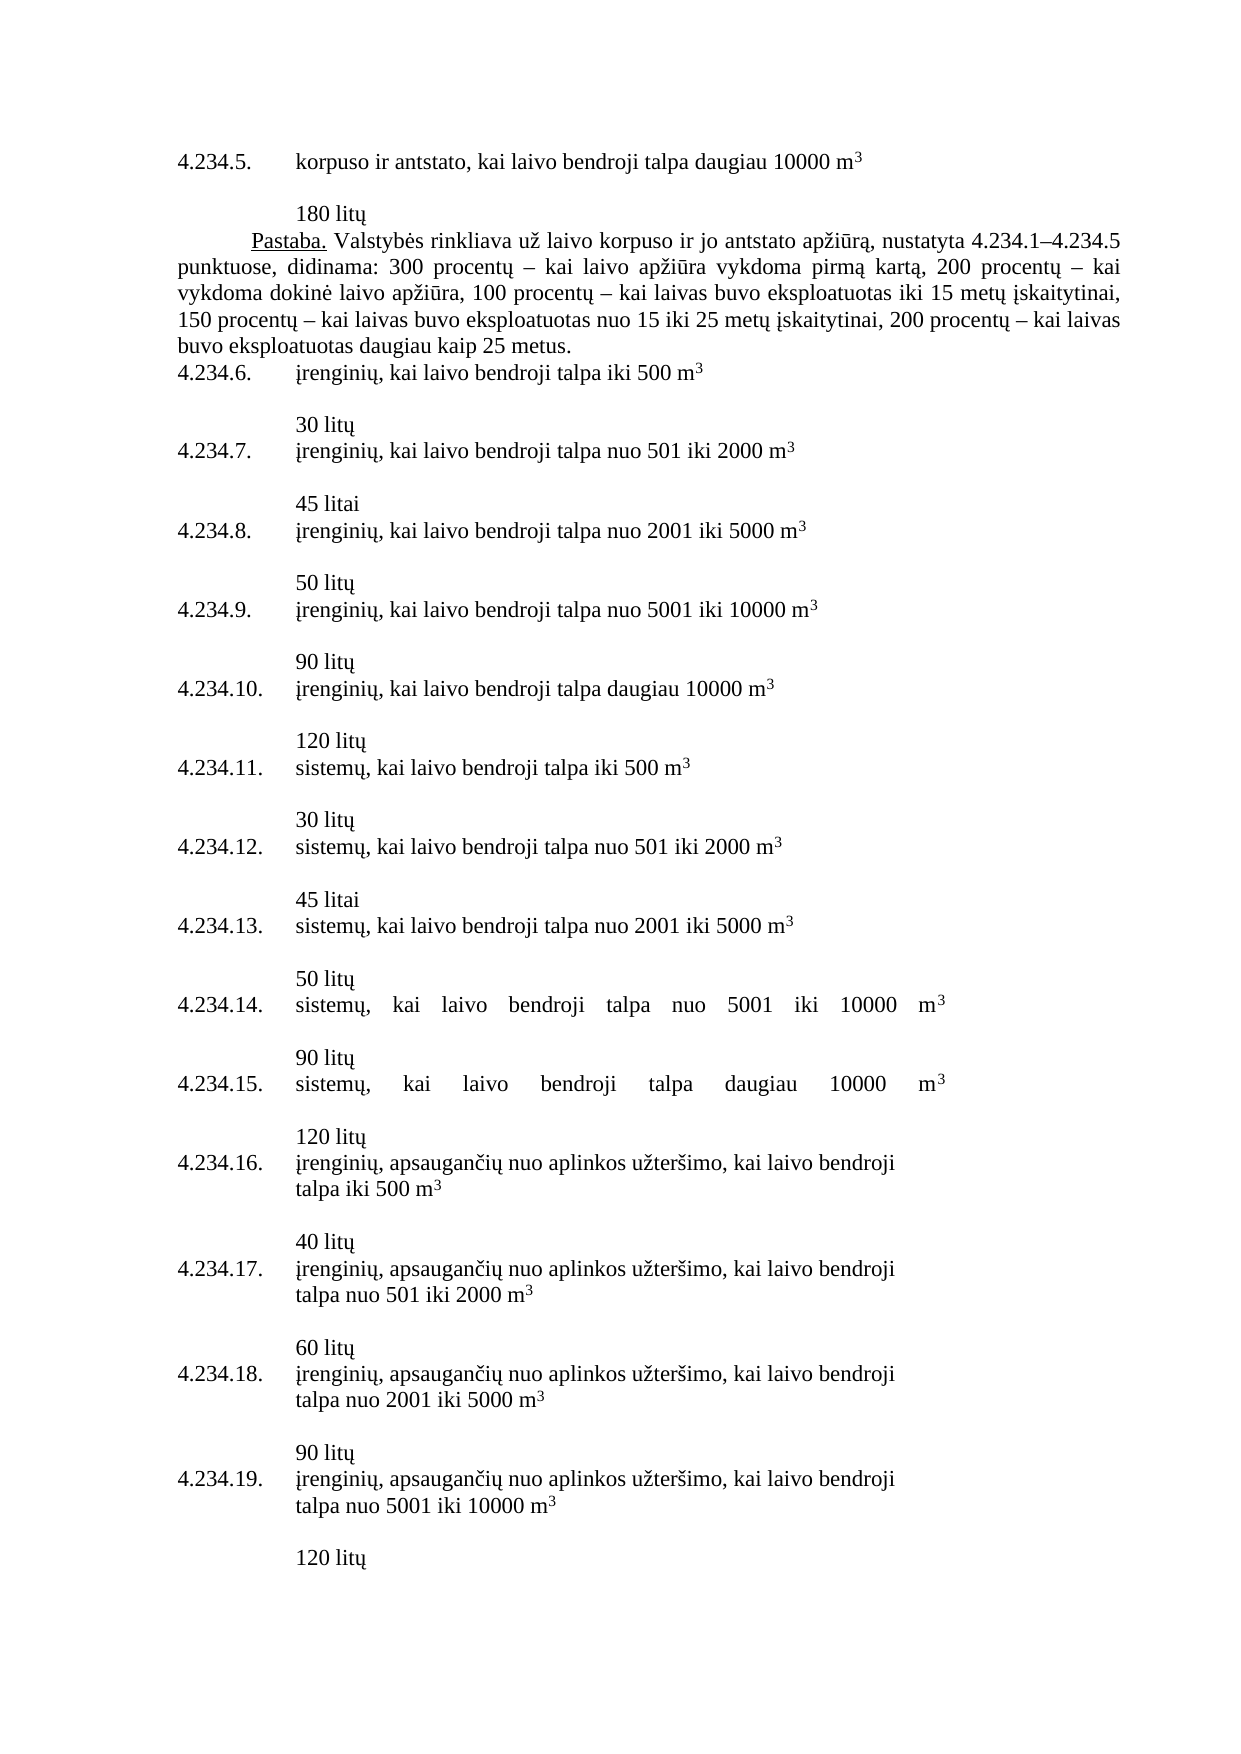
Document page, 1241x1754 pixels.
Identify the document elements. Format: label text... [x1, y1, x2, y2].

text 4.234.6. įrenginių, kai laivo bendroji talpa iki 500 m3 30 litų [177, 358, 945, 438]
text 4.234.9. įrenginių, kai laivo bendroji talpa nuo 5001 iki 10000 m3 90 litų [177, 596, 945, 675]
text Pastaba. Valstybės rinkliava už laivo korpuso ir jo antstato apžiūrą, nustatyta 4.234.1–4.234.5 punktuose, didinama: 300 procentų – kai laivo apžiūra vykdoma pirmą kartą, 200 procentų – kai vykdoma dokinė laivo apžiūra, 100 procentų – kai laivas buvo eksploatuotas iki 15 metų įskaitytinai, 150 procentų – kai laivas buvo eksploatuotas nuo 15 iki 25 metų įskaitytinai, 200 procentų – kai laivas buvo eksploatuotas daugiau kaip 25 metus. [177, 227, 1122, 358]
text 4.234.17. įrenginių, apsaugančių nuo aplinkos užteršimo, kai laivo bendroji talpa nuo 501 iki 2000 m3 60 litų [177, 1254, 945, 1360]
text 4.234.12. sistemų, kai laivo bendroji talpa nuo 501 iki 2000 m3 45 litai [177, 833, 945, 912]
text 4.234.13. sistemų, kai laivo bendroji talpa nuo 2001 iki 5000 m3 50 litų [177, 912, 945, 991]
text 4.234.5. korpuso ir antstato, kai laivo bendroji talpa daugiau 10000 m3 180 litų [177, 148, 945, 227]
text 4.234.16. įrenginių, apsaugančių nuo aplinkos užteršimo, kai laivo bendroji talpa iki 500 m3 40 litų [177, 1149, 945, 1254]
text 4.234.8. įrenginių, kai laivo bendroji talpa nuo 2001 iki 5000 m3 50 litų [177, 517, 945, 596]
text 4.234.15. sistemų, kai laivo bendroji talpa daugiau 10000 m3 120 litų [177, 1070, 945, 1149]
text 4.234.14. sistemų, kai laivo bendroji talpa nuo 5001 iki 10000 m3 90 litų [177, 991, 945, 1070]
text 4.234.7. įrenginių, kai laivo bendroji talpa nuo 501 iki 2000 m3 45 litai [177, 438, 945, 517]
text 4.234.19. įrenginių, apsaugančių nuo aplinkos užteršimo, kai laivo bendroji talpa nuo 5001 iki 10000 m3 120 litų [177, 1465, 945, 1571]
text 4.234.11. sistemų, kai laivo bendroji talpa iki 500 m3 30 litų [177, 754, 945, 833]
text 4.234.18. įrenginių, apsaugančių nuo aplinkos užteršimo, kai laivo bendroji talpa nuo 2001 iki 5000 m3 90 litų [177, 1360, 945, 1465]
text 4.234.10. įrenginių, kai laivo bendroji talpa daugiau 10000 m3 120 litų [177, 675, 945, 754]
